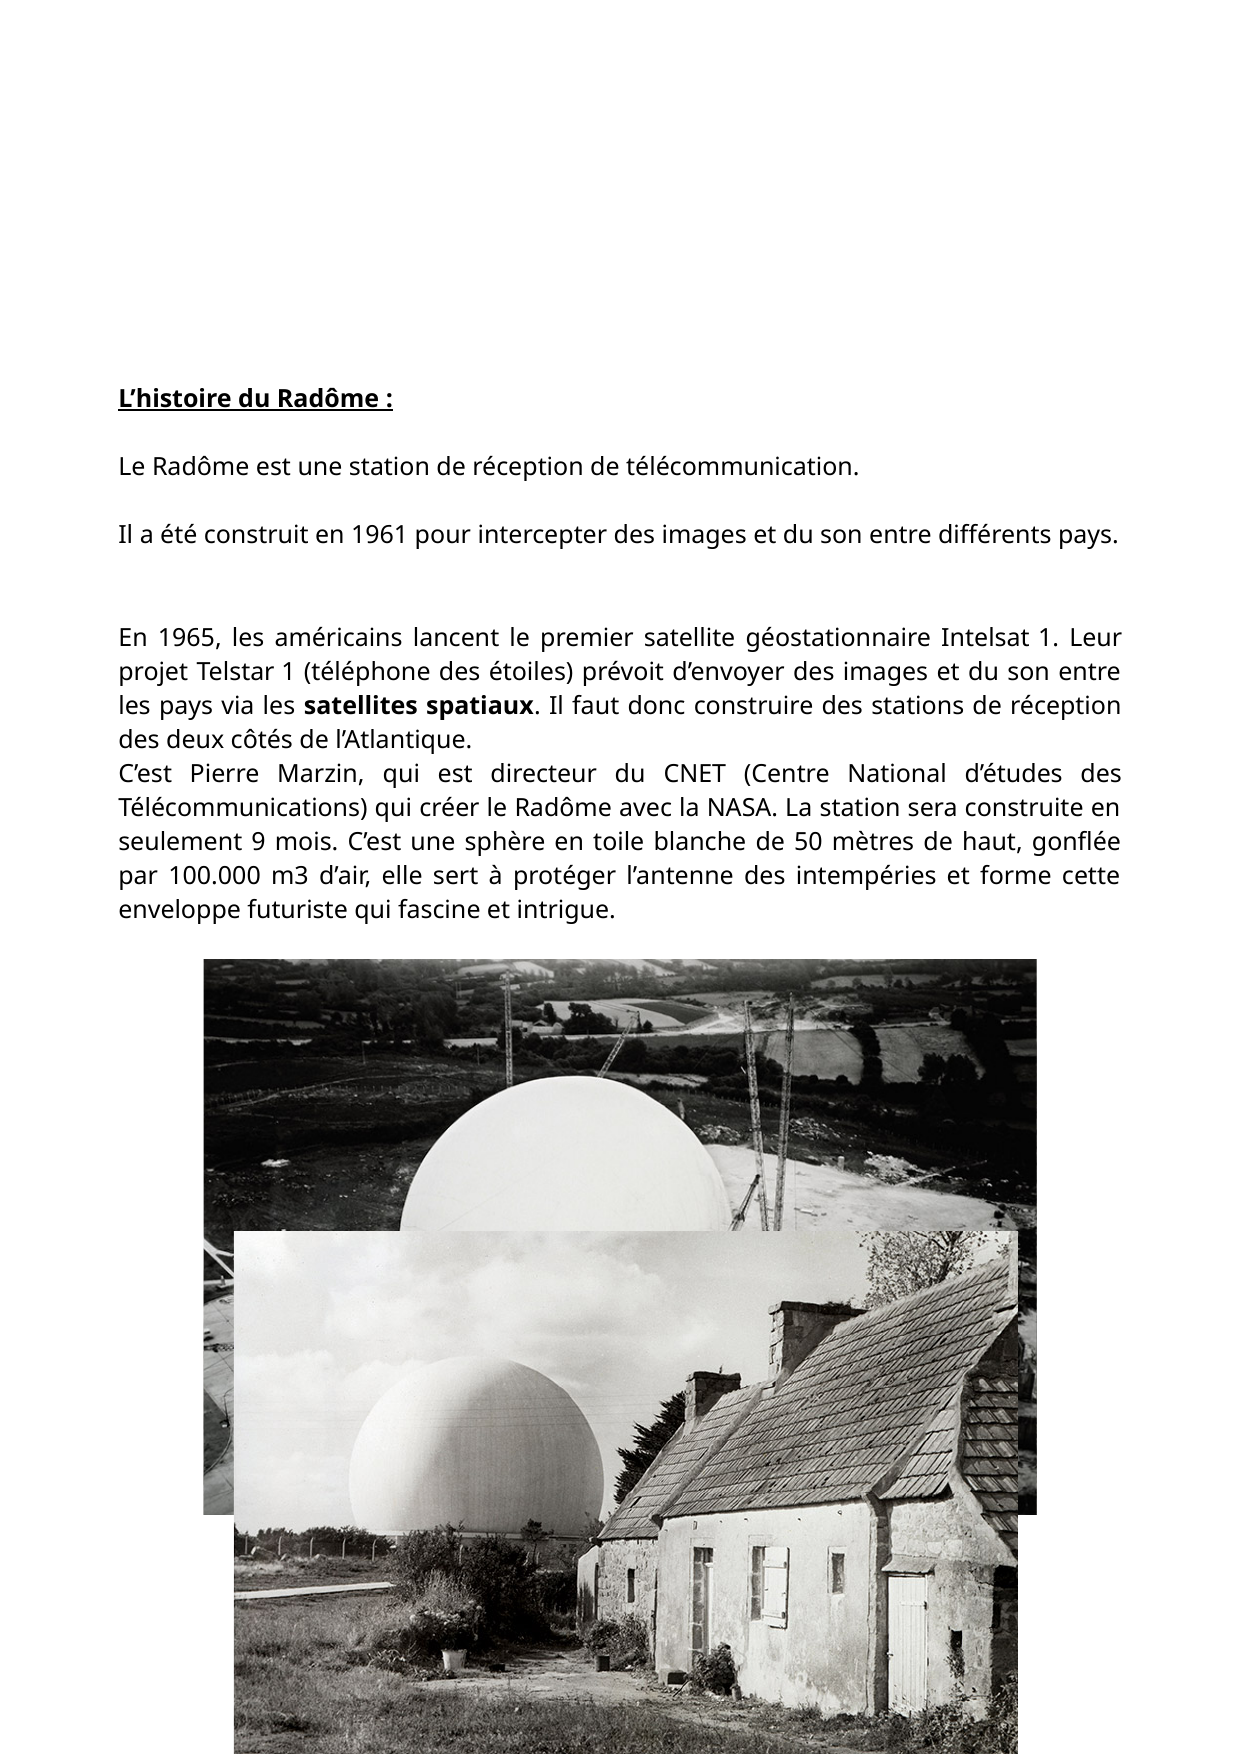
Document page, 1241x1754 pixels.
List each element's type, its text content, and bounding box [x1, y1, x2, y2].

text En 1965, les américains lancent le premier satellite géostationnaire Intelsat 1. Leur projet Telstar 1 (téléphone des étoiles) prévoit d’envoyer des images et du son entre les pays via les satellites spatiaux. Il faut donc construire des stations de réception des deux côtés de l’Atlantique. [118, 619, 1122, 755]
picture [203, 959, 1037, 1754]
text C’est Pierre Marzin, qui est directeur du CNET (Centre National d’études des Télécommunications) qui créer le Radôme avec la NASA. La station sera construite en seulement 9 mois. C’est une sphère en toile blanche de 50 mètres de haut, gonflée par 100.000 m3 d’air, elle sert à protéger l’antenne des intempéries et forme cette enveloppe futuriste qui fascine et intrigue. [118, 755, 1122, 926]
text Le Radôme est une station de réception de télécommunication. [118, 449, 1122, 483]
text L’histoire du Radôme : [118, 381, 1122, 415]
text Il a été construit en 1961 pour intercepter des images et du son entre différents pays. [118, 517, 1122, 551]
